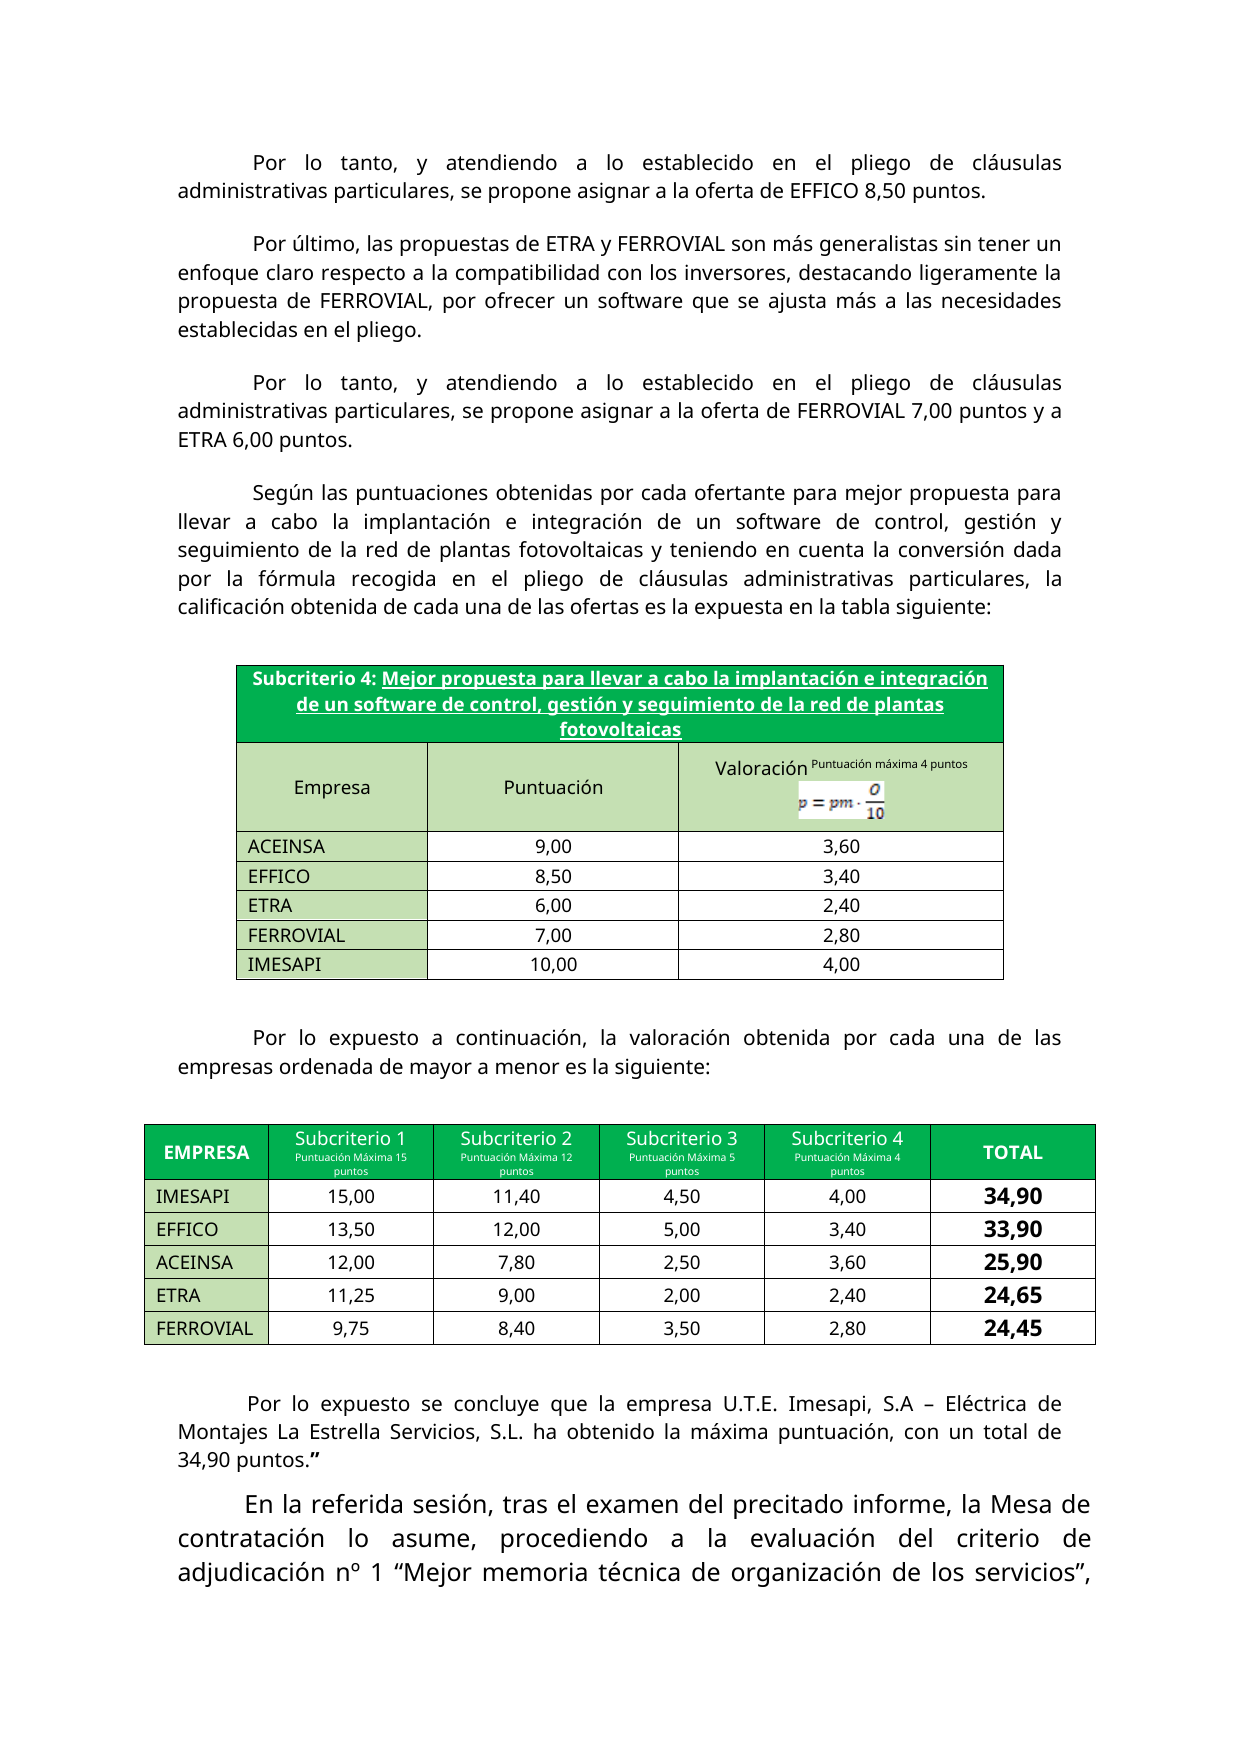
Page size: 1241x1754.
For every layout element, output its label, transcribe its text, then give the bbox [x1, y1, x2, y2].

table_header Subcriterio 2 Puntuación Máxima 12 puntos [434, 1125, 599, 1179]
table_cell 9,75 [269, 1312, 433, 1344]
text Por lo expuesto a continuación, la valoración obtenida por cada una de las empresas ordenada de mayor a menor es la siguiente: [177, 1023, 1063, 1080]
table_cell 2,50 [600, 1246, 764, 1278]
table_cell Valoración Puntuación máxima 4 puntos [679, 743, 1003, 831]
table_header Subcriterio 4 Puntuación Máxima 4 puntos [765, 1125, 930, 1179]
table_header Subcriterio 3 Puntuación Máxima 5 puntos [600, 1125, 764, 1179]
table_cell EFFICO [145, 1213, 268, 1245]
table_cell 3,40 [765, 1213, 930, 1245]
table_cell 11,25 [269, 1279, 433, 1311]
table_cell FERROVIAL [145, 1312, 268, 1344]
text Por lo tanto, y atendiendo a lo establecido en el pliego de cláusulas administrativas particulares, se propone asignar a la oferta de EFFICO 8,50 puntos. [177, 148, 1063, 204]
table_cell 2,00 [600, 1279, 764, 1311]
table_cell 4,00 [765, 1180, 930, 1212]
table_cell 33,90 [931, 1213, 1095, 1245]
table_cell ACEINSA [237, 832, 427, 861]
table_cell 4,00 [679, 950, 1003, 978]
table_cell ACEINSA [145, 1246, 268, 1278]
table_cell Empresa [237, 743, 427, 831]
table_cell 7,80 [434, 1246, 599, 1278]
table_cell EFFICO [237, 862, 427, 890]
text En la referida sesión, tras el examen del precitado informe, la Mesa de contratación lo asume, procediendo a la evaluación del criterio de adjudicación nº 1 “Mejor memoria técnica de organización de los servicios”, [177, 1487, 1093, 1589]
table_cell 15,00 [269, 1180, 433, 1212]
table_header TOTAL [931, 1125, 1095, 1179]
table_cell 7,00 [428, 921, 678, 949]
table_cell 8,50 [428, 862, 678, 890]
table_cell 11,40 [434, 1180, 599, 1212]
table_cell ETRA [237, 891, 427, 919]
table_cell 25,90 [931, 1246, 1095, 1278]
table_cell 2,40 [765, 1279, 930, 1311]
table_cell 9,00 [434, 1279, 599, 1311]
text Según las puntuaciones obtenidas por cada ofertante para mejor propuesta para llevar a cabo la implantación e integración de un software de control, gestión y seguimiento de la red de plantas fotovoltaicas y teniendo en cuenta la conversión dada por la fórmula recogida en el pliego de cláusulas administrativas particulares, la calificación obtenida de cada una de las ofertas es la expuesta en la tabla siguiente: [177, 478, 1063, 621]
text Por último, las propuestas de ETRA y FERROVIAL son más generalistas sin tener un enfoque claro respecto a la compatibilidad con los inversores, destacando ligeramente la propuesta de FERROVIAL, por ofrecer un software que se ajusta más a las necesidades establecidas en el pliego. [177, 229, 1063, 343]
table_cell 3,50 [600, 1312, 764, 1344]
table_cell 6,00 [428, 891, 678, 919]
table_cell IMESAPI [237, 950, 427, 978]
table_cell 24,65 [931, 1279, 1095, 1311]
table_cell 3,60 [679, 832, 1003, 861]
table_cell ETRA [145, 1279, 268, 1311]
table_cell Puntuación [428, 743, 678, 831]
table_cell 2,40 [679, 891, 1003, 919]
table_cell 2,80 [679, 921, 1003, 949]
table_cell 3,60 [765, 1246, 930, 1278]
table_cell 5,00 [600, 1213, 764, 1245]
table_cell FERROVIAL [237, 921, 427, 949]
table_cell 13,50 [269, 1213, 433, 1245]
table_header Subcriterio 4: Mejor propuesta para llevar a cabo la implantación e integración de un software de control, gestión y seguimiento de la red de plantas fotovoltaicas [237, 666, 1003, 742]
text Por lo expuesto se concluye que la empresa U.T.E. Imesapi, S.A – Eléctrica de Montajes La Estrella Servicios, S.L. ha obtenido la máxima puntuación, con un total de 34,90 puntos.” [177, 1389, 1063, 1474]
table_cell 8,40 [434, 1312, 599, 1344]
table_cell 24,45 [931, 1312, 1095, 1344]
table_cell 4,50 [600, 1180, 764, 1212]
table_cell 3,40 [679, 862, 1003, 890]
table_cell 34,90 [931, 1180, 1095, 1212]
table_cell 12,00 [269, 1246, 433, 1278]
table_cell 9,00 [428, 832, 678, 861]
table_cell 10,00 [428, 950, 678, 978]
table_cell 12,00 [434, 1213, 599, 1245]
text Por lo tanto, y atendiendo a lo establecido en el pliego de cláusulas administrativas particulares, se propone asignar a la oferta de FERROVIAL 7,00 puntos y a ETRA 6,00 puntos. [177, 368, 1063, 453]
table_cell 2,80 [765, 1312, 930, 1344]
table_header EMPRESA [145, 1125, 268, 1179]
table_cell IMESAPI [145, 1180, 268, 1212]
table_header Subcriterio 1 Puntuación Máxima 15 puntos [269, 1125, 433, 1179]
